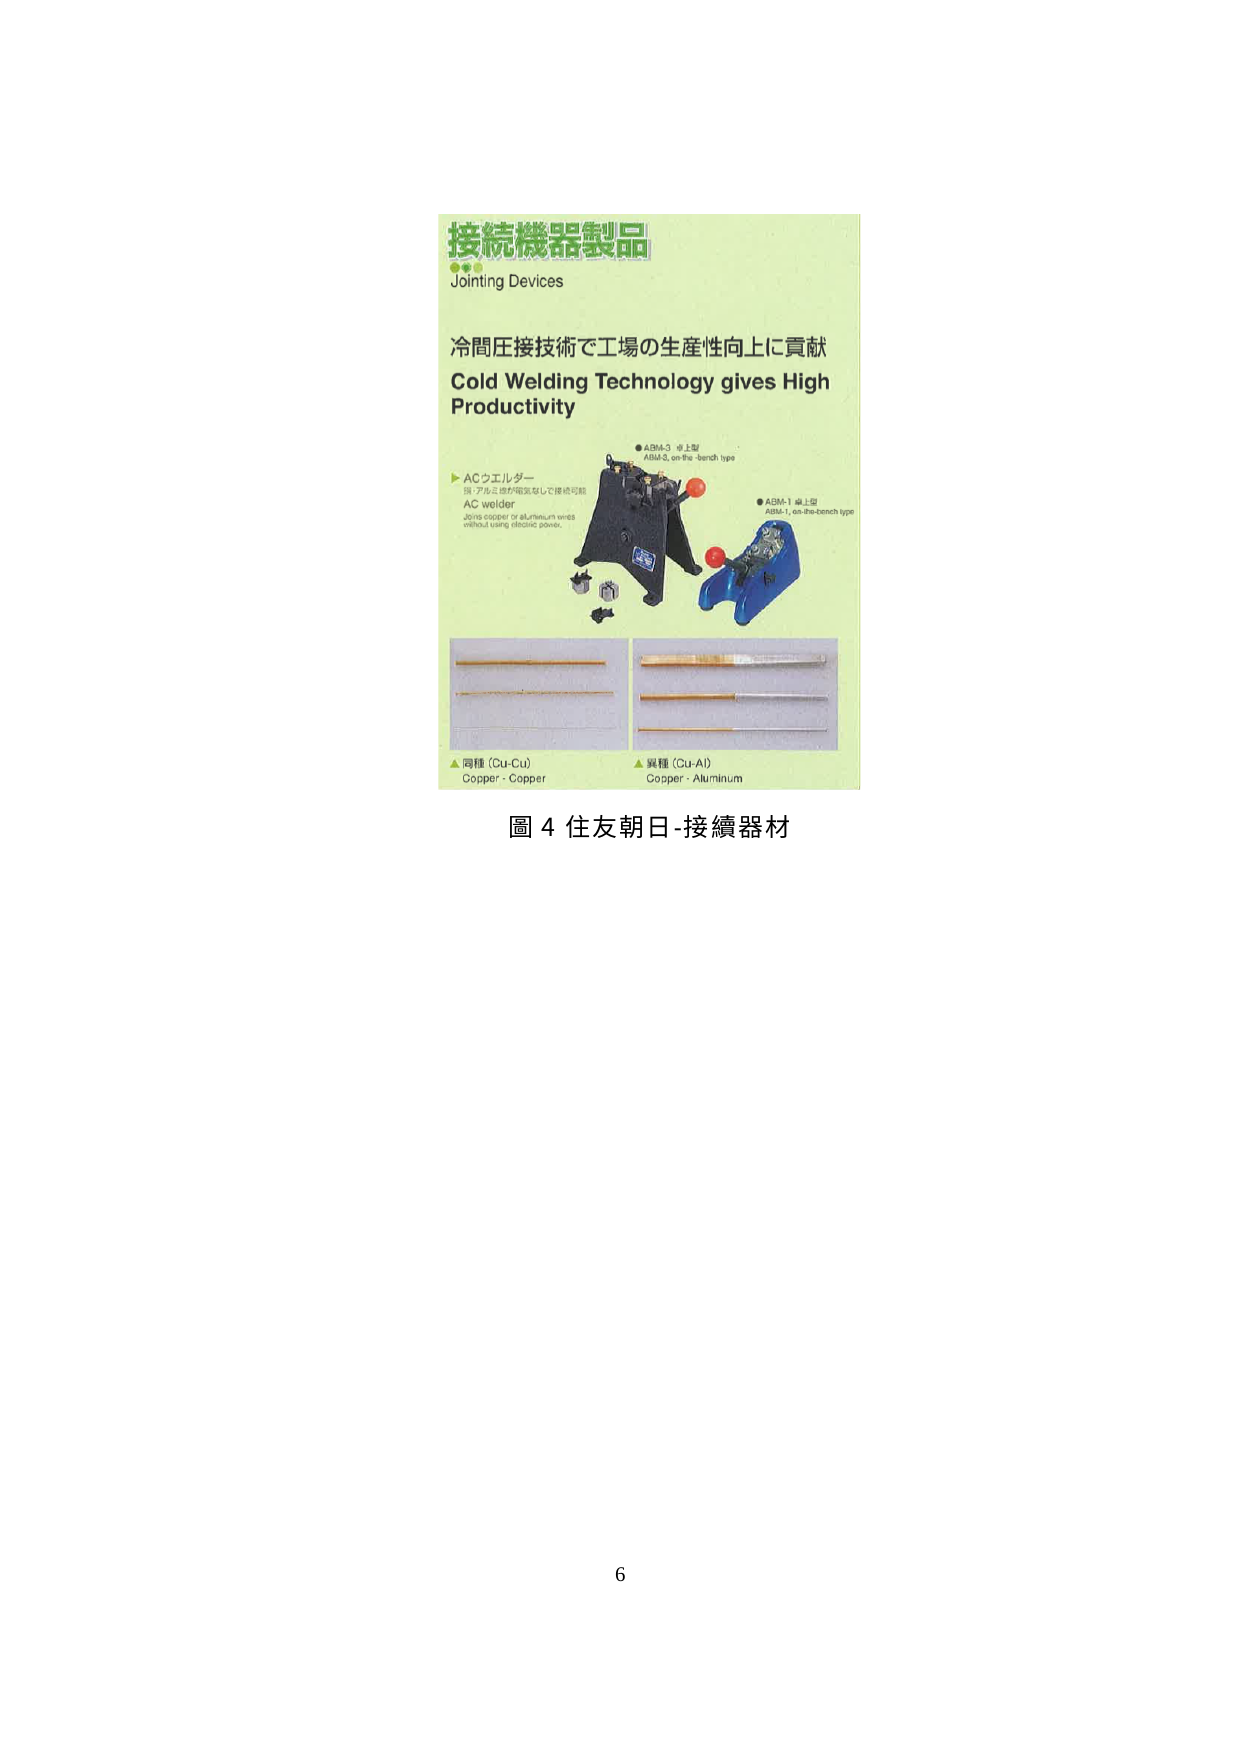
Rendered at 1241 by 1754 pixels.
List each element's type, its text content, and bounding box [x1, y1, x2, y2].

text 圖4 住友朝日-接續器材 [123, 743, 1117, 908]
picture [438, 214, 861, 790]
